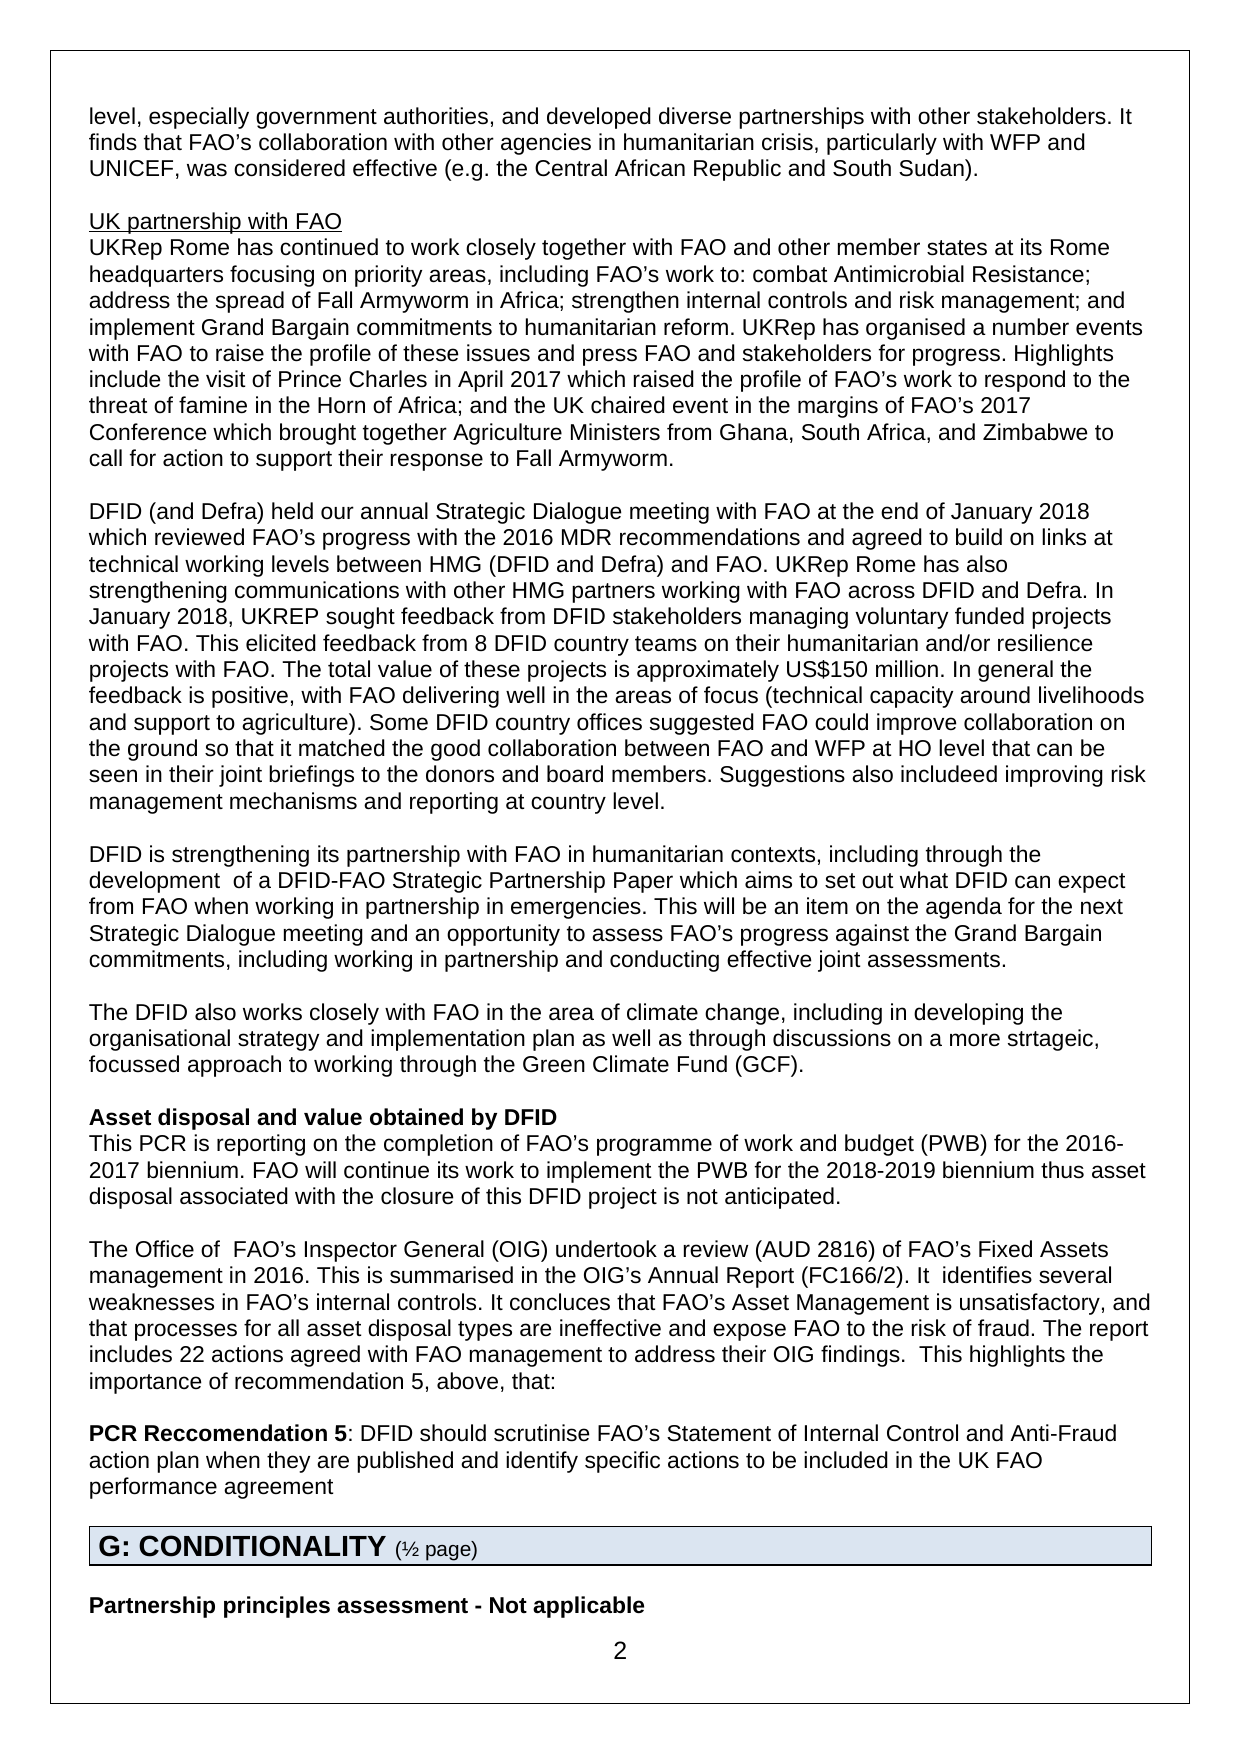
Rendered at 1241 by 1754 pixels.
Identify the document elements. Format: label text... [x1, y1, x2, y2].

text Asset disposal and value obtained by DFID [89, 1104, 1152, 1130]
text UK partnership with FAO [89, 208, 1152, 234]
text This PCR is reporting on the completion of FAO’s programme of work and budget (PWB) for the 2016-2017 biennium. FAO will continue its work to implement the PWB for the 2018-2019 biennium thus asset disposal associated with the closure of this DFID project is not anticipated. [89, 1130, 1152, 1209]
text Partnership principles assessment - Not applicable [89, 1592, 1152, 1618]
text The DFID also works closely with FAO in the area of climate change, including in developing the organisational strategy and implementation plan as well as through discussions on a more strtageic, focussed approach to working through the Green Climate Fund (GCF). [89, 999, 1152, 1078]
text G: CONDITIONALITY (½ page) [90, 1527, 1151, 1564]
text level, especially government authorities, and developed diverse partnerships with other stakeholders. It finds that FAO’s collaboration with other agencies in humanitarian crisis, particularly with WFP and UNICEF, was considered effective (e.g. the Central African Republic and South Sudan). [89, 103, 1152, 182]
text DFID is strengthening its partnership with FAO in humanitarian contexts, including through the development of a DFID-FAO Strategic Partnership Paper which aims to set out what DFID can expect from FAO when working in partnership in emergencies. This will be an item on the agenda for the next Strategic Dialogue meeting and an opportunity to assess FAO’s progress against the Grand Bargain commitments, including working in partnership and conducting effective joint assessments. [89, 841, 1152, 972]
text PCR Reccomendation 5: DFID should scrutinise FAO’s Statement of Internal Control and Anti-Fraud action plan when they are published and identify specific actions to be included in the UK FAO performance agreement [89, 1420, 1152, 1499]
text UKRep Rome has continued to work closely together with FAO and other member states at its Rome headquarters focusing on priority areas, including FAO’s work to: combat Antimicrobial Resistance; address the spread of Fall Armyworm in Africa; strengthen internal controls and risk management; and implement Grand Bargain commitments to humanitarian reform. UKRep has organised a number events with FAO to raise the profile of these issues and press FAO and stakeholders for progress. Highlights include the visit of Prince Charles in April 2017 which raised the profile of FAO’s work to respond to the threat of famine in the Horn of Africa; and the UK chaired event in the margins of FAO’s 2017 Conference which brought together Agriculture Ministers from Ghana, South Africa, and Zimbabwe to call for action to support their response to Fall Armyworm. [89, 234, 1152, 472]
text DFID (and Defra) held our annual Strategic Dialogue meeting with FAO at the end of January 2018 which reviewed FAO’s progress with the 2016 MDR recommendations and agreed to build on links at technical working levels between HMG (DFID and Defra) and FAO. UKRep Rome has also strengthening communications with other HMG partners working with FAO across DFID and Defra. In January 2018, UKREP sought feedback from DFID stakeholders managing voluntary funded projects with FAO. This elicited feedback from 8 DFID country teams on their humanitarian and/or resilience projects with FAO. The total value of these projects is approximately US$150 million. In general the feedback is positive, with FAO delivering well in the areas of focus (technical capacity around livelihoods and support to agriculture). Some DFID country offices suggested FAO could improve collaboration on the ground so that it matched the good collaboration between FAO and WFP at HO level that can be seen in their joint briefings to the donors and board members. Suggestions also includeed improving risk management mechanisms and reporting at country level. [89, 498, 1152, 814]
text The Office of FAO’s Inspector General (OIG) undertook a review (AUD 2816) of FAO’s Fixed Assets management in 2016. This is summarised in the OIG’s Annual Report (FC166/2). It identifies several weaknesses in FAO’s internal controls. It concluces that FAO’s Asset Management is unsatisfactory, and that processes for all asset disposal types are ineffective and expose FAO to the risk of fraud. The report includes 22 actions agreed with FAO management to address their OIG findings. This highlights the importance of recommendation 5, above, that: [89, 1236, 1152, 1394]
